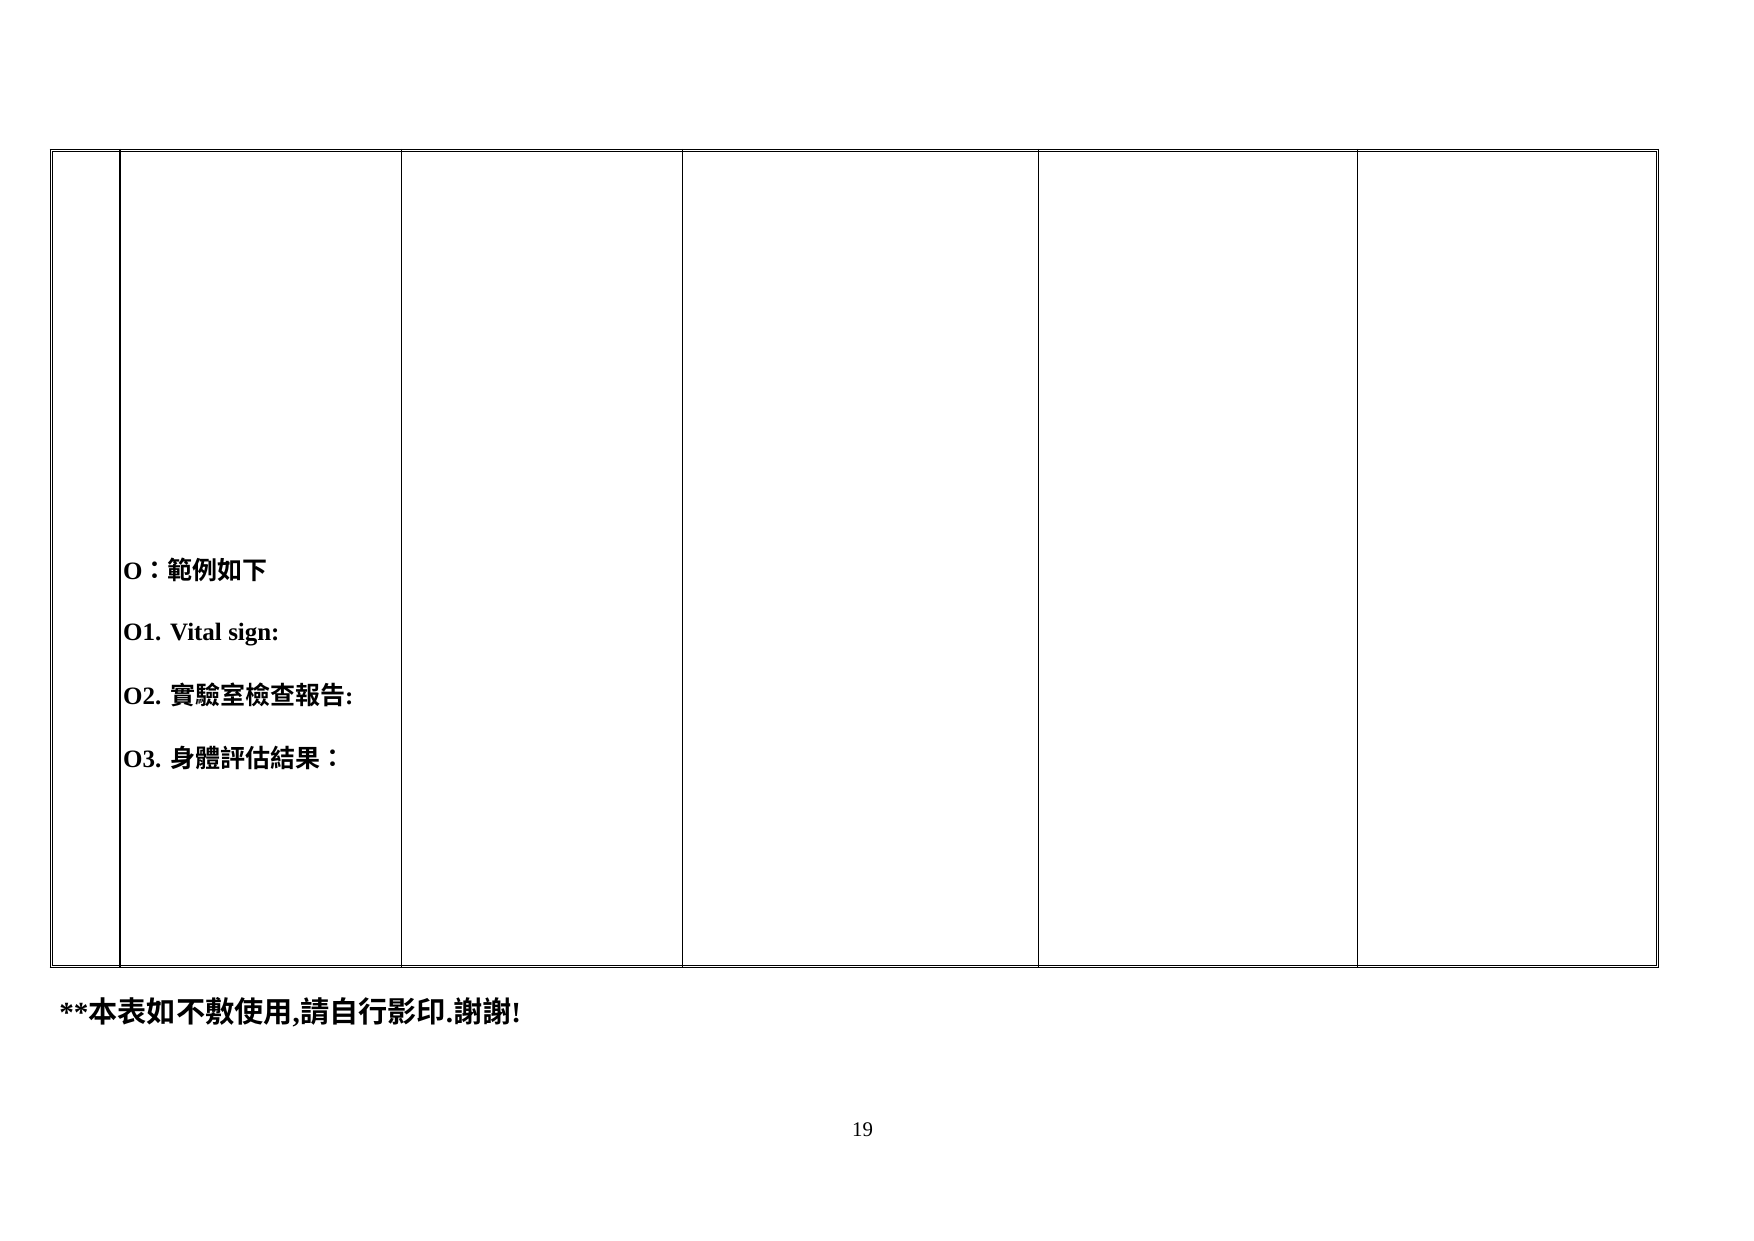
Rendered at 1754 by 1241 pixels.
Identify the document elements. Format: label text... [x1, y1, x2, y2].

table_cell [1358, 152, 1656, 964]
table_cell [1039, 152, 1357, 964]
table_cell [402, 152, 682, 964]
table_cell [53, 152, 119, 964]
table_cell [683, 152, 1038, 964]
text **本表如不敷使用,請自行影印.謝謝! [59, 968, 1665, 1030]
table_cell S：範例如下 （媽媽） （保母） O：範例如下 Vital sign: 實驗室檢查報告: 身體評估結果： [121, 152, 401, 964]
